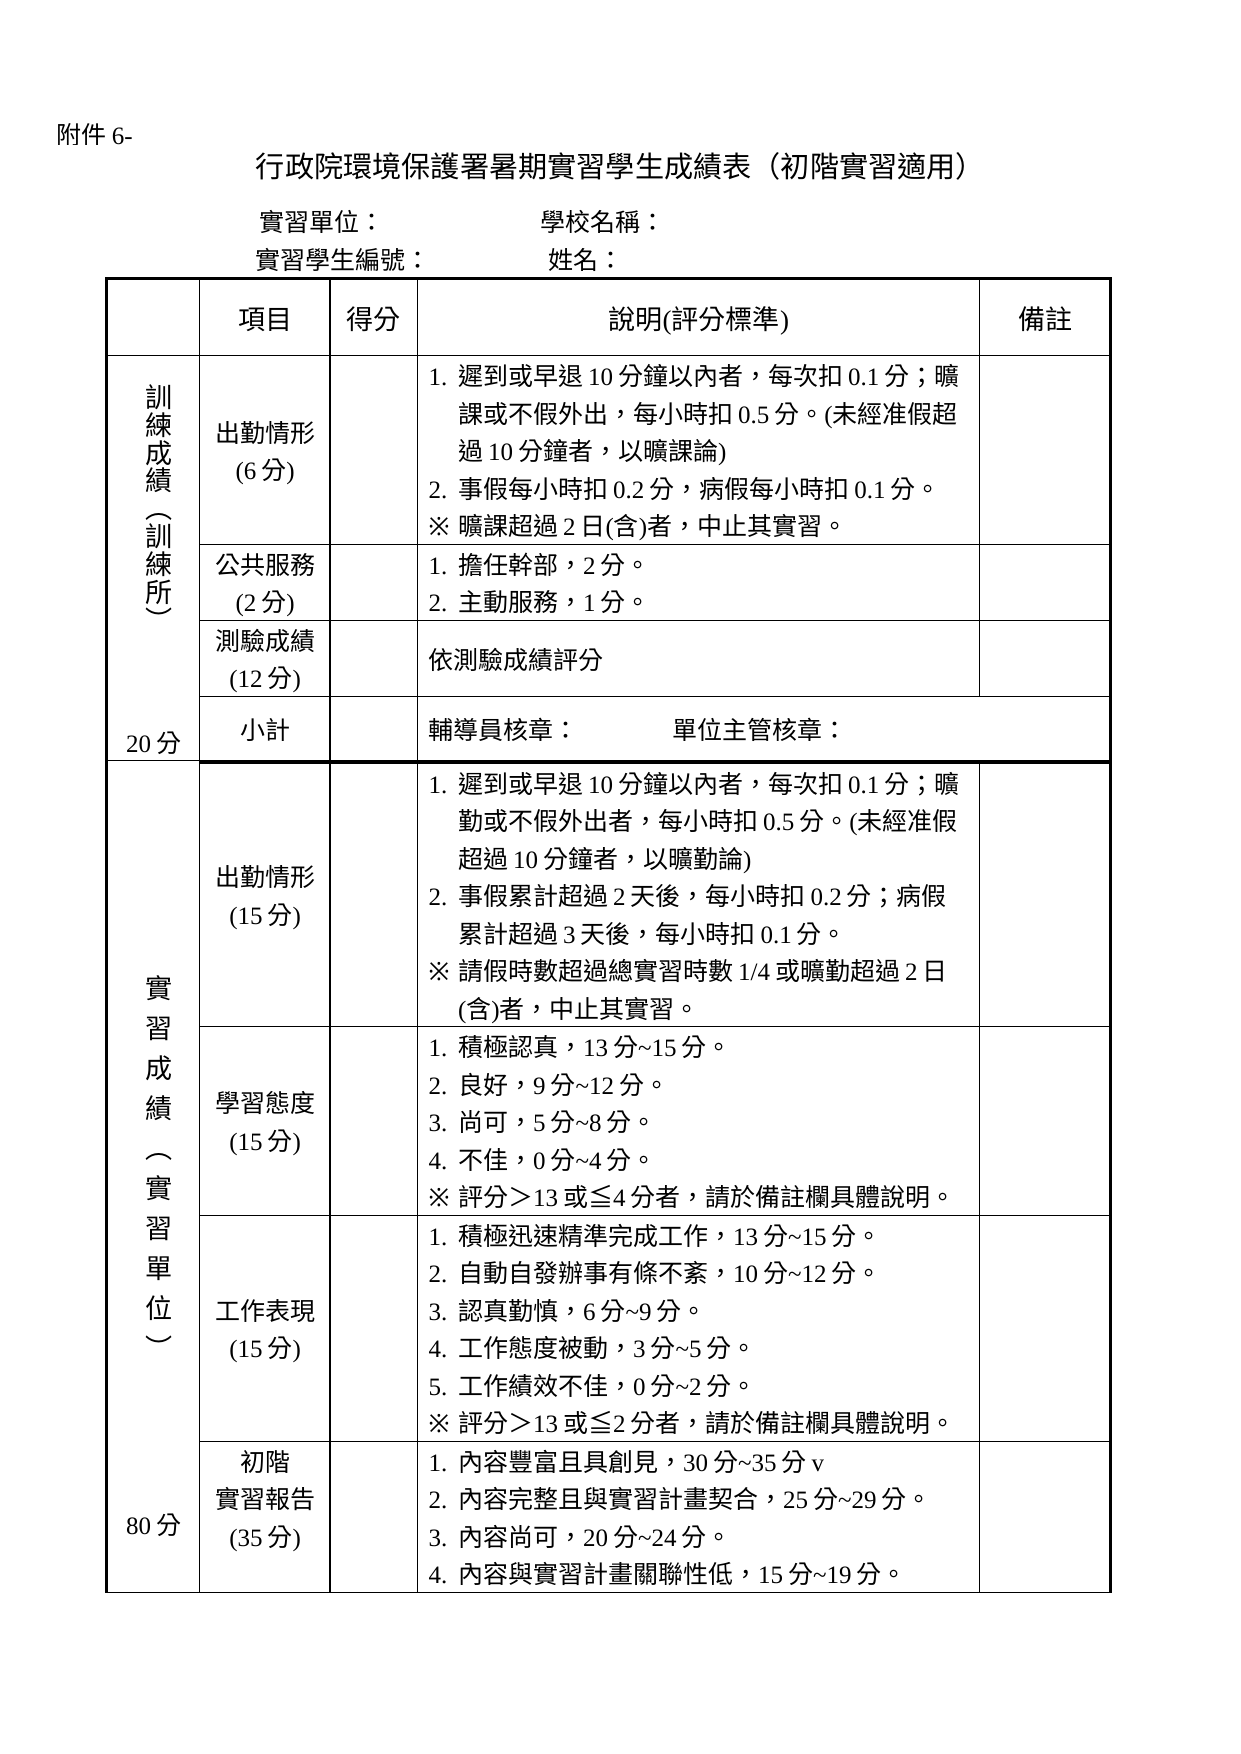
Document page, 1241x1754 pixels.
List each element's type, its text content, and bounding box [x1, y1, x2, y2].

table_cell [331, 764, 417, 1026]
table_cell [980, 1442, 1109, 1592]
table_cell 學習態度 (15分) [200, 1027, 329, 1214]
table_header 項目 [200, 280, 329, 355]
table_cell 公共服務 (2分) [200, 545, 329, 620]
table_cell 積極認真，13分~15分。 良好，9分~12分。 尚可，5分~8分。 不佳，0分~4分。 評分＞13或≦4分者，請於備註欄具體說明。 [418, 1027, 979, 1214]
table_cell [331, 545, 417, 620]
table_header 得分 [331, 280, 417, 355]
table_cell 小計 [200, 697, 329, 760]
table_header 備註 [980, 280, 1109, 355]
table_cell [331, 697, 417, 760]
table_cell 20分 [108, 356, 199, 760]
table_cell 出勤情形 (6分) [200, 356, 329, 544]
table_cell 80分 [108, 761, 199, 1592]
table_cell [331, 356, 417, 544]
table_cell 依測驗成績評分 [418, 621, 979, 696]
text 實習單位： 學校名稱： [128, 202, 1122, 239]
table_cell 遲到或早退10分鐘以內者，每次扣0.1分；曠勤或不假外出者，每小時扣0.5分。(未經准假超過10分鐘者，以曠勤論) 事假累計超過2天後，每小時扣0.2分；病假累計超過3天後，每小時扣0.1分。 請假時數超過總實習時數1/4或曠勤超過2日(含)者，中止其實習。 [418, 764, 979, 1026]
table_cell [980, 545, 1109, 620]
table_cell 出勤情形 (15分) [200, 764, 329, 1026]
table_cell 積極迅速精準完成工作，13分~15分。 自動自發辦事有條不紊，10分~12分。 認真勤慎，6分~9分。 工作態度被動，3分~5分。 工作績效不佳，0分~2分。 評分＞13或≦2分者，請於備註欄具體說明。 [418, 1216, 979, 1441]
table_cell [331, 1027, 417, 1214]
table_cell 初階 實習報告 (35分) [200, 1442, 329, 1592]
table_cell [980, 356, 1109, 544]
text 實習學生編號： 姓名： [118, 239, 1122, 277]
text 行政院環境保護署暑期實習學生成績表（初階實習適用） [118, 127, 1122, 202]
table_header [108, 280, 199, 355]
table_cell [980, 621, 1109, 696]
table_cell [980, 764, 1109, 1026]
table_cell 輔導員核章： 單位主管核章： [418, 697, 1109, 760]
table_cell 遲到或早退10分鐘以內者，每次扣0.1分；曠課或不假外出，每小時扣0.5分。(未經准假超過10分鐘者，以曠課論) 事假每小時扣0.2分，病假每小時扣0.1分。 曠課超過2日(含)者，中止其實習。 [418, 356, 979, 544]
table_cell 工作表現 (15分) [200, 1216, 329, 1441]
table_cell 內容豐富且具創見，30分~35分v 內容完整且與實習計畫契合，25分~29分。 內容尚可，20分~24分。 內容與實習計畫關聯性低，15分~19分。 內容與實習計畫無關聯，0分~14分。 評分＞30或≦14分者，請於備註欄具體說明。 實習報告於第4周週三前繳交，每逾期1日 者扣1分，逾期超過7日者以零分計。 [418, 1442, 979, 1592]
table_cell [980, 1027, 1109, 1214]
table_cell [980, 1216, 1109, 1441]
table_cell 測驗成績 (12分) [200, 621, 329, 696]
table_header 說明(評分標準) [418, 280, 979, 355]
text 附件6-1 [57, 115, 144, 144]
table_cell [331, 1216, 417, 1441]
table_cell 擔任幹部，2分。 主動服務，1分。 [418, 545, 979, 620]
table_cell [331, 1442, 417, 1592]
table_cell [331, 621, 417, 696]
